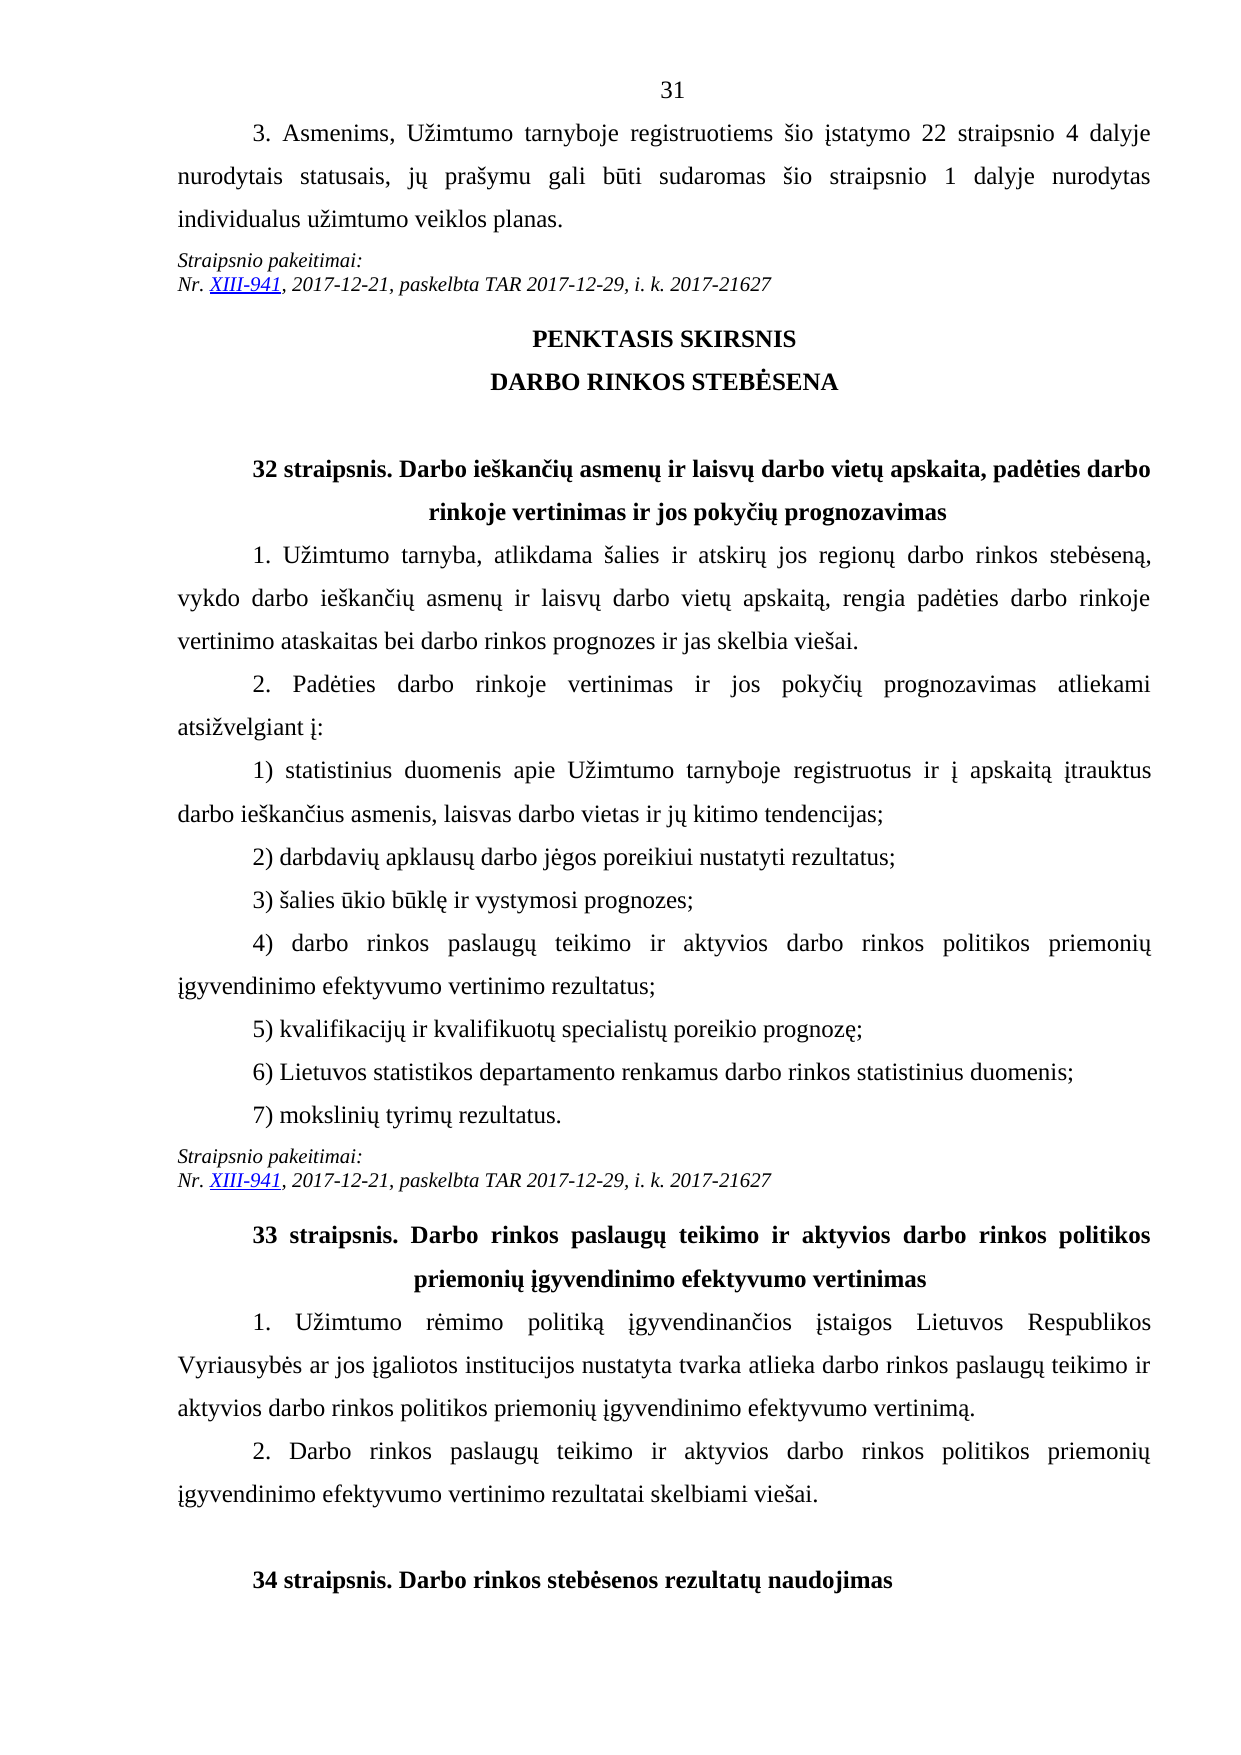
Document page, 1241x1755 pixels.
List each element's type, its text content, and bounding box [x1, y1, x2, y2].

text Straipsnio pakeitimai: [177, 247, 1152, 272]
text 1. Užimtumo tarnyba, atlikdama šalies ir atskirų jos regionų darbo rinkos stebėseną, vykdo darbo ieškančių asmenų ir laisvų darbo vietų apskaitą, rengia padėties darbo rinkoje vertinimo ataskaitas bei darbo rinkos prognozes ir jas skelbia viešai. [177, 540, 1152, 655]
text 1) statistinius duomenis apie Užimtumo tarnyboje registruotus ir į apskaitą įtrauktus darbo ieškančius asmenis, laisvas darbo vietas ir jų kitimo tendencijas; [177, 756, 1152, 827]
text 7) mokslinių tyrimų rezultatus. [177, 1101, 1152, 1129]
text 32 straipsnis. Darbo ieškančių asmenų ir laisvų darbo vietų apskaita, padėties darbo rinkoje vertinimas ir jos pokyčių prognozavimas [252, 454, 1152, 526]
text 5) kvalifikacijų ir kvalifikuotų specialistų poreikio prognozę; [177, 1014, 1152, 1043]
text Nr. XIII-941, 2017-12-21, paskelbta TAR 2017-12-29, i. k. 2017-21627 [177, 1168, 1152, 1192]
text 4) darbo rinkos paslaugų teikimo ir aktyvios darbo rinkos politikos priemonių įgyvendinimo efektyvumo vertinimo rezultatus; [177, 928, 1152, 1000]
text Straipsnio pakeitimai: [177, 1144, 1152, 1168]
text 3. Asmenims, Užimtumo tarnyboje registruotiems šio įstatymo 22 straipsnio 4 dalyje nurodytais statusais, jų prašymu gali būti sudaromas šio straipsnio 1 dalyje nurodytas individualus užimtumo veiklos planas. [177, 118, 1152, 233]
text 33 straipsnis. Darbo rinkos paslaugų teikimo ir aktyvios darbo rinkos politikos priemonių įgyvendinimo efektyvumo vertinimas [252, 1221, 1152, 1292]
text 3) šalies ūkio būklę ir vystymosi prognozes; [177, 885, 1152, 914]
text 6) Lietuvos statistikos departamento renkamus darbo rinkos statistinius duomenis; [177, 1057, 1152, 1086]
text DARBO RINKOS STEBĖSENA [177, 367, 1152, 396]
text 2. Darbo rinkos paslaugų teikimo ir aktyvios darbo rinkos politikos priemonių įgyvendinimo efektyvumo vertinimo rezultatai skelbiami viešai. [177, 1436, 1152, 1508]
text Nr. XIII-941, 2017-12-21, paskelbta TAR 2017-12-29, i. k. 2017-21627 [177, 272, 1152, 296]
text 2. Padėties darbo rinkoje vertinimas ir jos pokyčių prognozavimas atliekami atsižvelgiant į: [177, 669, 1152, 741]
text 34 straipsnis. Darbo rinkos stebėsenos rezultatų naudojimas [177, 1566, 1152, 1594]
text 1. Užimtumo rėmimo politiką įgyvendinančios įstaigos Lietuvos Respublikos Vyriausybės ar jos įgaliotos institucijos nustatyta tvarka atlieka darbo rinkos paslaugų teikimo ir aktyvios darbo rinkos politikos priemonių įgyvendinimo efektyvumo vertinimą. [177, 1307, 1152, 1422]
text 2) darbdavių apklausų darbo jėgos poreikiui nustatyti rezultatus; [177, 842, 1152, 871]
text PENKTASIS SKIRSNIS [177, 324, 1152, 353]
